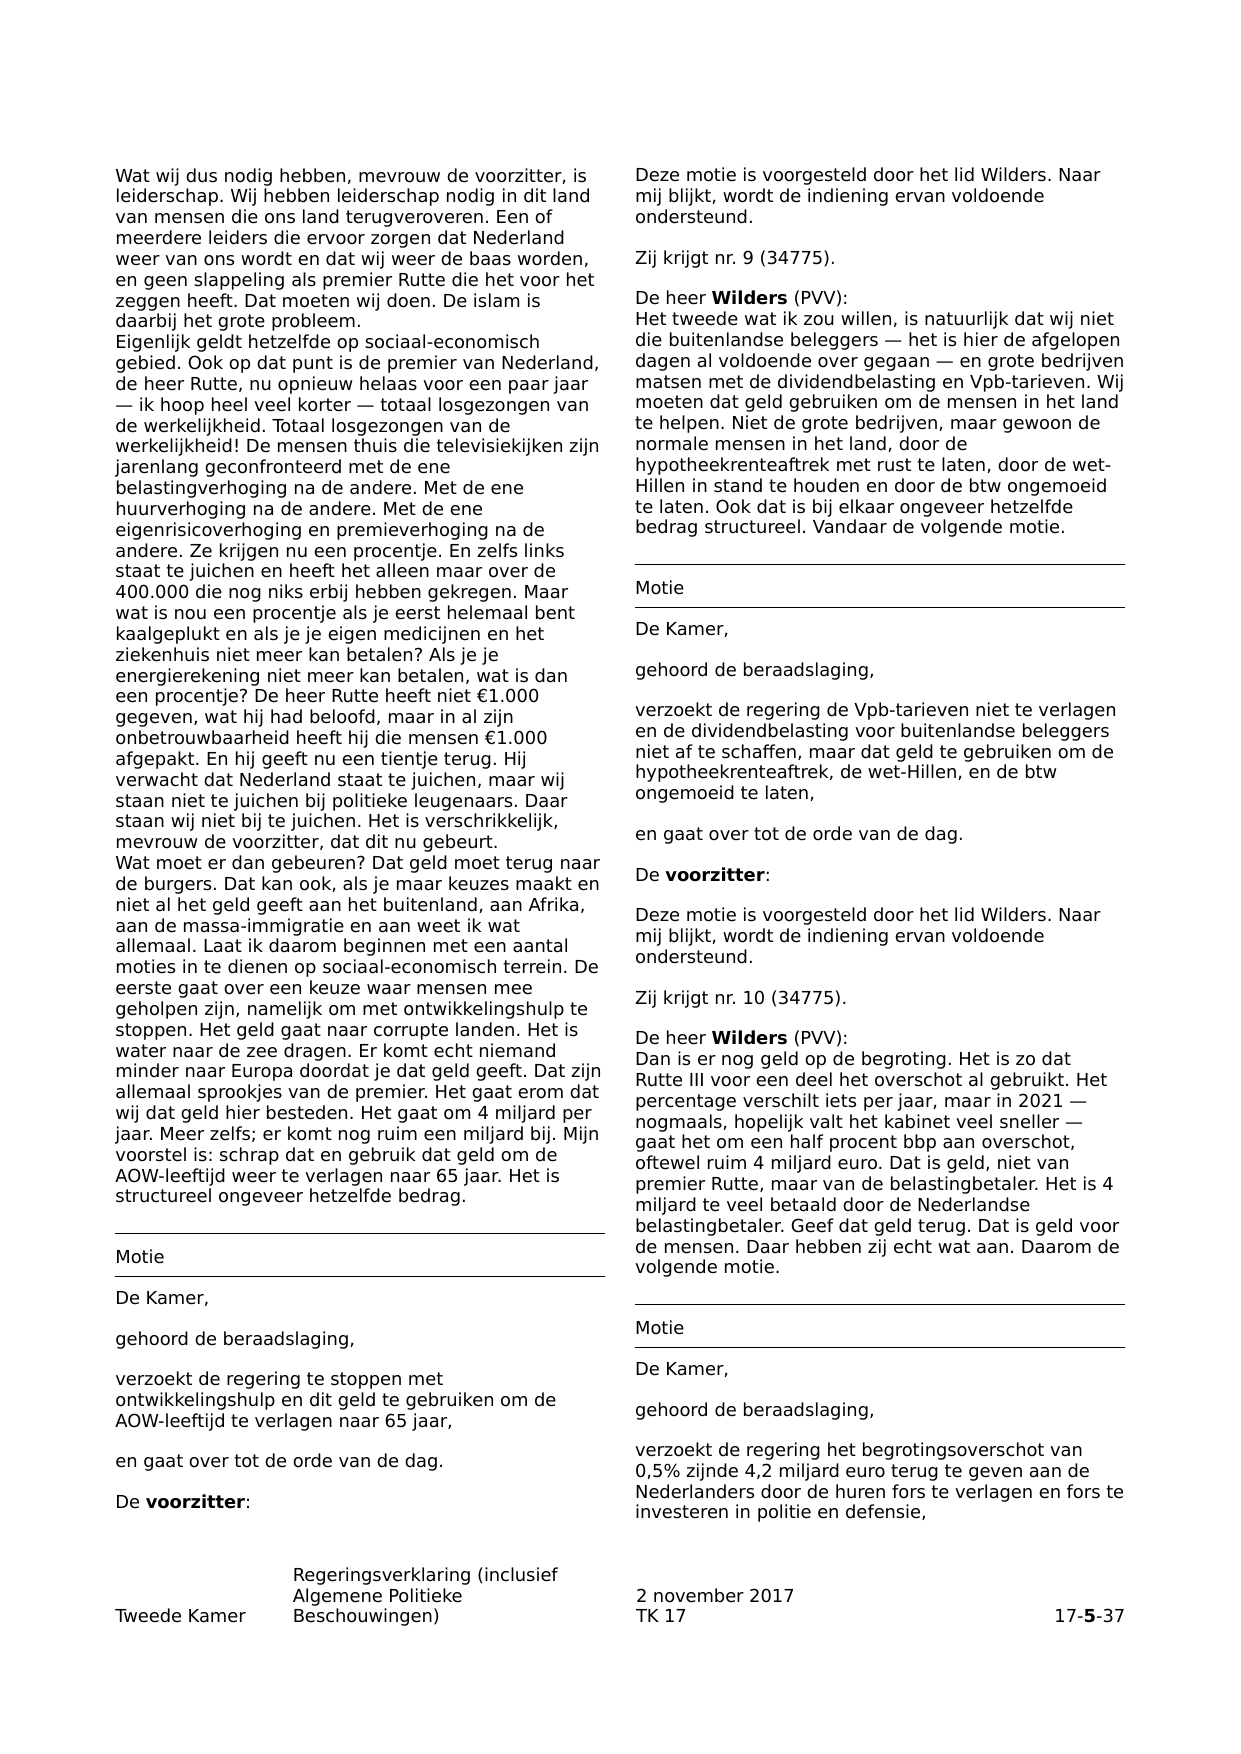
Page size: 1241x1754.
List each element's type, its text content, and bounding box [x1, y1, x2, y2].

text verzoekt de regering de Vpb-tarieven niet te verlagen en de dividendbelasting voor buitenlandse beleggers niet af te schaffen, maar dat geld te gebruiken om de hypotheekrenteaftrek, de wet-Hillen, en de btw ongemoeid te laten, [635, 700, 1125, 804]
text Deze motie is voorgesteld door het lid Wilders. Naar mij blijkt, wordt de indiening ervan voldoende ondersteund. [635, 905, 1125, 967]
text Zij krijgt nr. 10 (34775). [635, 987, 1125, 1008]
text Het tweede wat ik zou willen, is natuurlijk dat wij niet die buitenlandse beleggers — het is hier de afgelopen dagen al voldoende over gegaan — en grote bedrijven matsen met de dividendbelasting en Vpb-tarieven. Wij moeten dat geld gebruiken om de mensen in het land te helpen. Niet de grote bedrijven, maar gewoon de normale mensen in het land, door de hypotheekrenteaftrek met rust te laten, door de wet-Hillen in stand te houden en door de btw ongemoeid te laten. Ook dat is bij elkaar ongeveer hetzelfde bedrag structureel. Vandaar de volgende motie. [635, 309, 1125, 538]
text gehoord de beraadslaging, [635, 1399, 1125, 1420]
text De voorzitter: [635, 864, 1125, 885]
text De Kamer, [115, 1288, 605, 1308]
text en gaat over tot de orde van de dag. [635, 824, 1125, 844]
text Motie [115, 1247, 605, 1268]
text Dan is er nog geld op de begroting. Het is zo dat Rutte III voor een deel het overschot al gebruikt. Het percentage verschilt iets per jaar, maar in 2021 — nogmaals, hopelijk valt het kabinet veel sneller — gaat het om een half procent bbp aan overschot, oftewel ruim 4 miljard euro. Dat is geld, niet van premier Rutte, maar van de belastingbetaler. Het is 4 miljard te veel betaald door de Nederlandse belastingbetaler. Geef dat geld terug. Dat is geld voor de mensen. Daar hebben zij echt wat aan. Daarom de volgende motie. [635, 1049, 1125, 1278]
text Wat moet er dan gebeuren? Dat geld moet terug naar de burgers. Dat kan ook, als je maar keuzes maakt en niet al het geld geeft aan het buitenland, aan Afrika, aan de massa-immigratie en aan weet ik wat allemaal. Laat ik daarom beginnen met een aantal moties in te dienen op sociaal-economisch terrein. De eerste gaat over een keuze waar mensen mee geholpen zijn, namelijk om met ontwikkelingshulp te stoppen. Het geld gaat naar corrupte landen. Het is water naar de zee dragen. Er komt echt niemand minder naar Europa doordat je dat geld geeft. Dat zijn allemaal sprookjes van de premier. Het gaat erom dat wij dat geld hier besteden. Het gaat om 4 miljard per jaar. Meer zelfs; er komt nog ruim een miljard bij. Mijn voorstel is: schrap dat en gebruik dat geld om de AOW-leeftijd weer te verlagen naar 65 jaar. Het is structureel ongeveer hetzelfde bedrag. [115, 853, 605, 1207]
text Eigenlijk geldt hetzelfde op sociaal-economisch gebied. Ook op dat punt is de premier van Nederland, de heer Rutte, nu opnieuw helaas voor een paar jaar — ik hoop heel veel korter — totaal losgezongen van de werkelijkheid. Totaal losgezongen van de werkelijkheid! De mensen thuis die televisiekijken zijn jarenlang geconfronteerd met de ene belastingverhoging na de andere. Met de ene huurverhoging na de andere. Met de ene eigenrisicoverhoging en premieverhoging na de andere. Ze krijgen nu een procentje. En zelfs links staat te juichen en heeft het alleen maar over de 400.000 die nog niks erbij hebben gekregen. Maar wat is nou een procentje als je eerst helemaal bent kaalgeplukt en als je je eigen medicijnen en het ziekenhuis niet meer kan betalen? Als je je energierekening niet meer kan betalen, wat is dan een procentje? De heer Rutte heeft niet €1.000 gegeven, wat hij had beloofd, maar in al zijn onbetrouwbaarheid heeft hij die mensen €1.000 afgepakt. En hij geeft nu een tientje terug. Hij verwacht dat Nederland staat te juichen, maar wij staan niet te juichen bij politieke leugenaars. Daar staan wij niet bij te juichen. Het is verschrikkelijk, mevrouw de voorzitter, dat dit nu gebeurt. [115, 332, 605, 853]
text gehoord de beraadslaging, [635, 659, 1125, 680]
text Deze motie is voorgesteld door het lid Wilders. Naar mij blijkt, wordt de indiening ervan voldoende ondersteund. [635, 165, 1125, 227]
text en gaat over tot de orde van de dag. [115, 1451, 605, 1472]
text verzoekt de regering te stoppen met ontwikkelingshulp en dit geld te gebruiken om de AOW-leeftijd te verlagen naar 65 jaar, [115, 1369, 605, 1431]
text gehoord de beraadslaging, [115, 1328, 605, 1349]
text Motie [635, 578, 1125, 599]
text De Kamer, [635, 619, 1125, 639]
text De heer Wilders (PVV): [635, 288, 1125, 309]
text verzoekt de regering het begrotingsoverschot van 0,5% zijnde 4,2 miljard euro terug te geven aan de Nederlanders door de huren fors te verlagen en fors te investeren in politie en defensie, [635, 1440, 1125, 1523]
text De voorzitter: [115, 1492, 605, 1513]
text De heer Wilders (PVV): [635, 1028, 1125, 1049]
text De Kamer, [635, 1359, 1125, 1379]
text Motie [635, 1318, 1125, 1339]
text Zij krijgt nr. 9 (34775). [635, 247, 1125, 268]
text Wat wij dus nodig hebben, mevrouw de voorzitter, is leiderschap. Wij hebben leiderschap nodig in dit land van mensen die ons land terugveroveren. Een of meerdere leiders die ervoor zorgen dat Nederland weer van ons wordt en dat wij weer de baas worden, en geen slappeling als premier Rutte die het voor het zeggen heeft. Dat moeten wij doen. De islam is daarbij het grote probleem. [115, 165, 605, 332]
